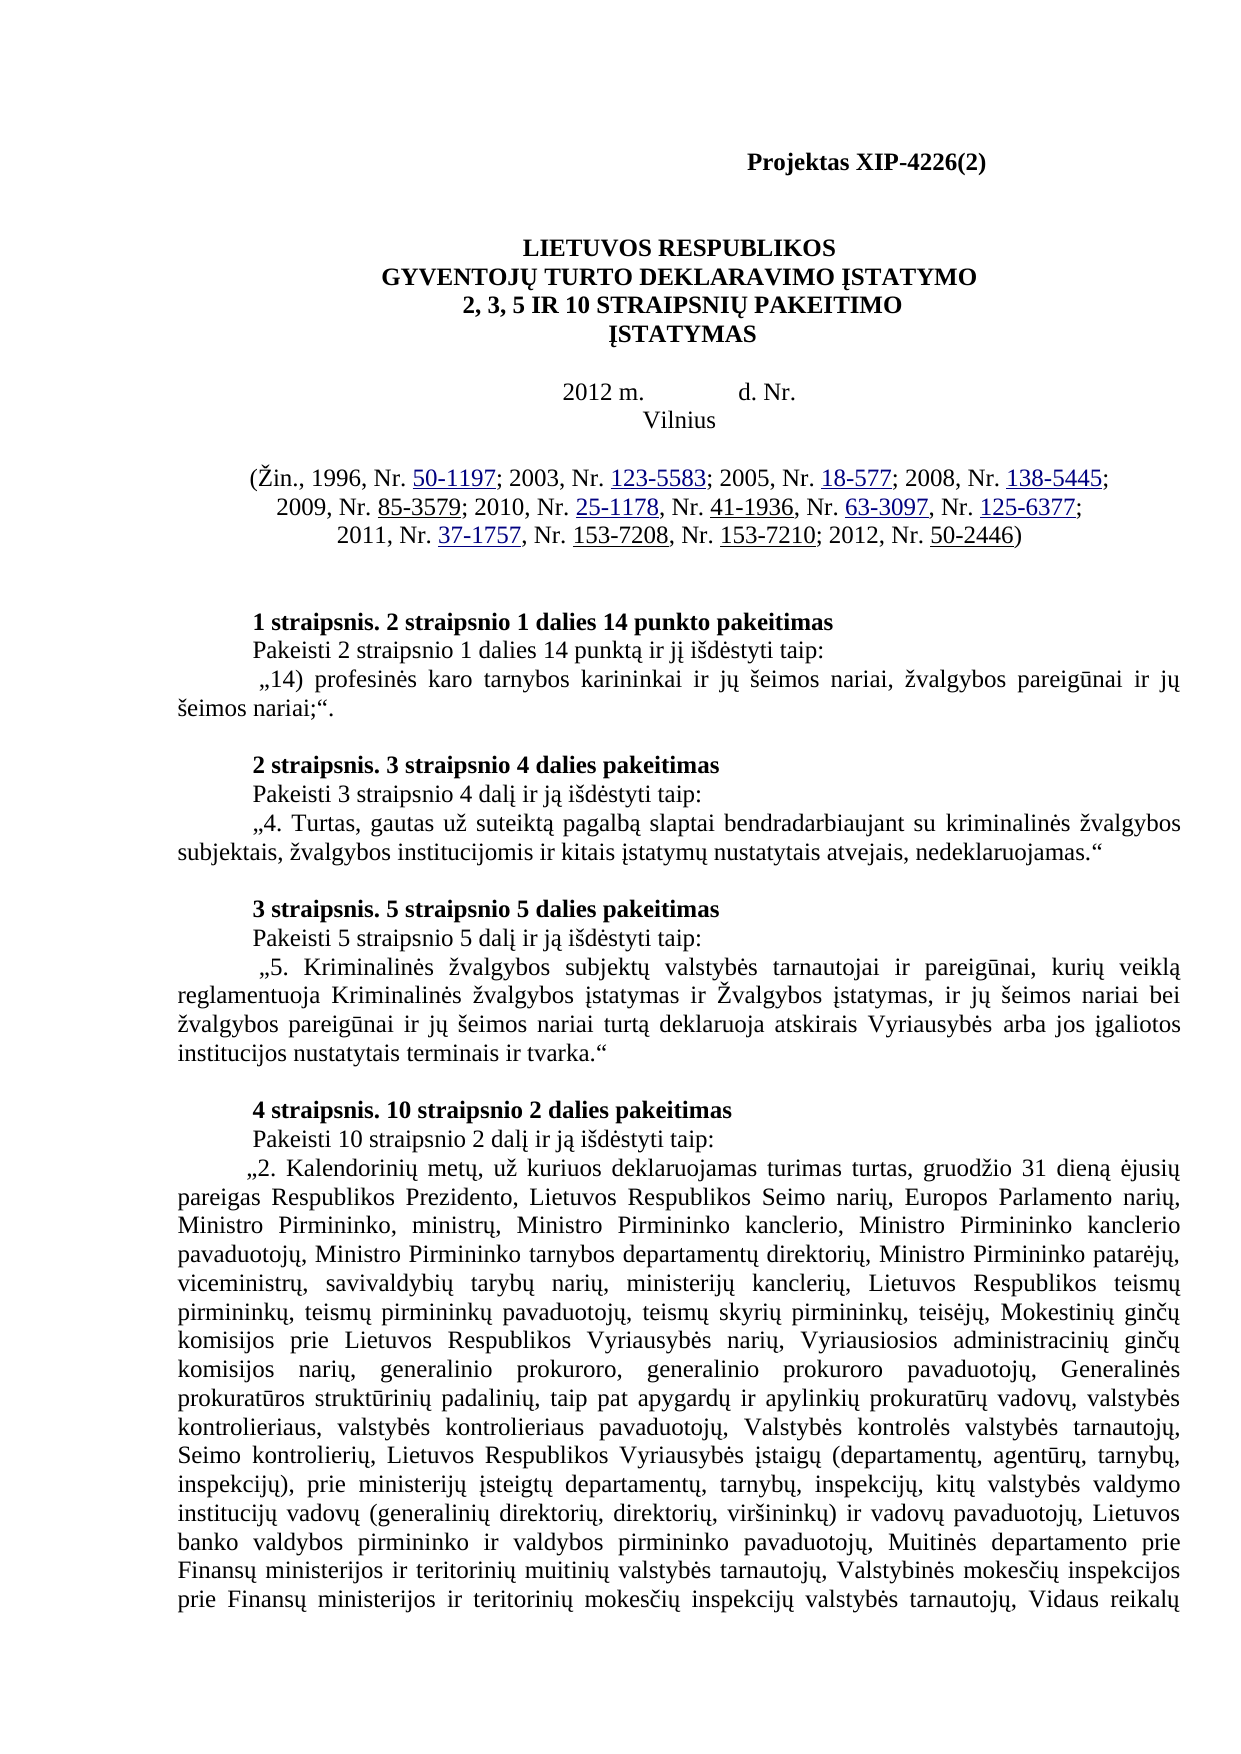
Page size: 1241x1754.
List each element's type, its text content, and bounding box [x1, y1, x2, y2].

text 2009, Nr. 85-3579; 2010, Nr. 25-1178, Nr. 41-1936, Nr. 63-3097, Nr. 125-6377; [177, 492, 1181, 521]
text „4. Turtas, gautas už suteiktą pagalbą slaptai bendradarbiaujant su kriminalinės žvalgybos subjektais, žvalgybos institucijomis ir kitais įstatymų nustatytais atvejais, nedeklaruojamas.“ [177, 808, 1181, 866]
text (Žin., 1996, Nr. 50-1197; 2003, Nr. 123-5583; 2005, Nr. 18-577; 2008, Nr. 138-5445; [177, 463, 1181, 492]
text GYVENTOJŲ TURTO DEKLARAVIMO ĮSTATYMO [177, 262, 1181, 291]
text 4 straipsnis. 10 straipsnio 2 dalies pakeitimas [177, 1096, 1181, 1124]
text 2011, Nr. 37-1757, Nr. 153-7208, Nr. 153-7210; 2012, Nr. 50-2446) [177, 521, 1181, 549]
text 2 straipsnis. 3 straipsnio 4 dalies pakeitimas [177, 751, 1181, 779]
text „2. Kalendorinių metų, už kuriuos deklaruojamas turimas turtas, gruodžio 31 dieną ėjusių pareigas Respublikos Prezidento, Lietuvos Respublikos Seimo narių, Europos Parlamento narių, Ministro Pirmininko, ministrų, Ministro Pirmininko kanclerio, Ministro Pirmininko kanclerio pavaduotojų, Ministro Pirmininko tarnybos departamentų direktorių, Ministro Pirmininko patarėjų, viceministrų, savivaldybių tarybų narių, ministerijų kanclerių, Lietuvos Respublikos teismų pirmininkų, teismų pirmininkų pavaduotojų, teismų skyrių pirmininkų, teisėjų, Mokestinių ginčų komisijos prie Lietuvos Respublikos Vyriausybės narių, Vyriausiosios administracinių ginčų komisijos narių, generalinio prokuroro, generalinio prokuroro pavaduotojų, Generalinės prokuratūros struktūrinių padalinių, taip pat apygardų ir apylinkių prokuratūrų vadovų, valstybės kontrolieriaus, valstybės kontrolieriaus pavaduotojų, Valstybės kontrolės valstybės tarnautojų, Seimo kontrolierių, Lietuvos Respublikos Vyriausybės įstaigų (departamentų, agentūrų, tarnybų, inspekcijų), prie ministerijų įsteigtų departamentų, tarnybų, inspekcijų, kitų valstybės valdymo institucijų vadovų (generalinių direktorių, direktorių, viršininkų) ir vadovų pavaduotojų, Lietuvos banko valdybos pirmininko ir valdybos pirmininko pavaduotojų, Muitinės departamento prie Finansų ministerijos ir teritorinių muitinių valstybės tarnautojų, Valstybinės mokesčių inspekcijos prie Finansų ministerijos ir teritorinių mokesčių inspekcijų valstybės tarnautojų, Vidaus reikalų [177, 1153, 1181, 1613]
text 2012 m. d. Nr. [177, 377, 1181, 406]
text Projektas XIP-4226(2) [177, 147, 1181, 176]
text LIETUVOS RESPUBLIKOS [177, 233, 1181, 262]
text „5. Kriminalinės žvalgybos subjektų valstybės tarnautojai ir pareigūnai, kurių veiklą reglamentuoja Kriminalinės žvalgybos įstatymas ir Žvalgybos įstatymas, ir jų šeimos nariai bei žvalgybos pareigūnai ir jų šeimos nariai turtą deklaruoja atskirais Vyriausybės arba jos įgaliotos institucijos nustatytais terminais ir tvarka.“ [177, 952, 1181, 1067]
text Pakeisti 3 straipsnio 4 dalį ir ją išdėstyti taip: [177, 779, 1181, 808]
text Pakeisti 5 straipsnio 5 dalį ir ją išdėstyti taip: [177, 923, 1181, 952]
text Pakeisti 2 straipsnio 1 dalies 14 punktą ir jį išdėstyti taip: [177, 636, 1181, 664]
text 1 straipsnis. 2 straipsnio 1 dalies 14 punkto pakeitimas [177, 607, 1181, 636]
text 3 straipsnis. 5 straipsnio 5 dalies pakeitimas [177, 894, 1181, 923]
text „14) profesinės karo tarnybos karininkai ir jų šeimos nariai, žvalgybos pareigūnai ir jų šeimos nariai;“. [177, 664, 1181, 722]
text ĮSTATYMAS [177, 319, 1181, 348]
text Vilnius [177, 406, 1181, 434]
text 2, 3, 5 IR 10 STRAIPSNIų PAKEITIMO [177, 291, 1181, 319]
text Pakeisti 10 straipsnio 2 dalį ir ją išdėstyti taip: [177, 1124, 1181, 1153]
